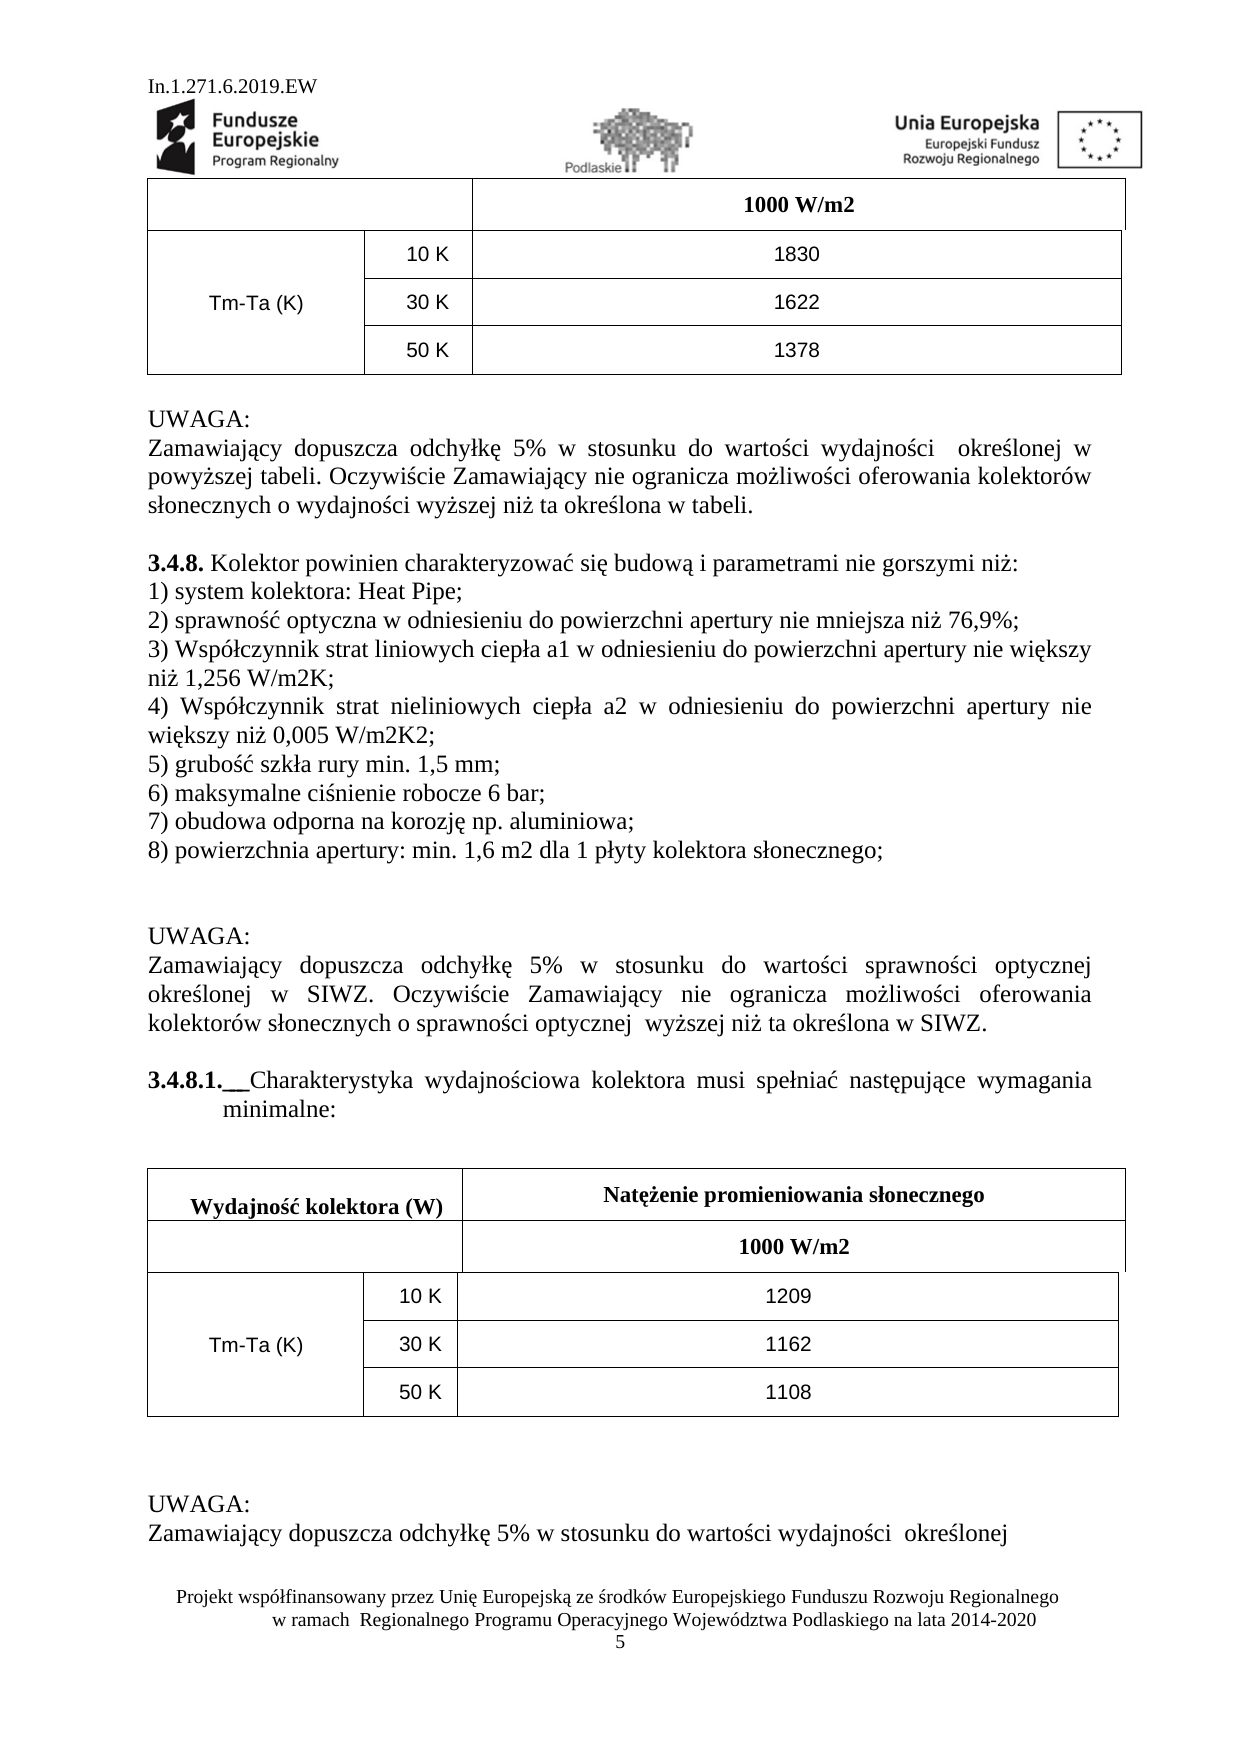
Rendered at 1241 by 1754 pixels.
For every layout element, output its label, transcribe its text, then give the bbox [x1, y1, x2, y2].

table_cell 50 K [364, 1368, 457, 1416]
table_cell 1000 W/m2 [473, 179, 1125, 230]
text 4) Współczynnik strat nieliniowych ciepła a2 w odniesieniu do powierzchni apertury nie większy niż 0,005 W/m2K2; [148, 691, 1092, 749]
table_cell 1378 [473, 326, 1121, 374]
list Charakterystyka wydajnościowa kolektora musi spełniać następujące wymagania minimalne: [148, 1065, 1092, 1123]
table_cell 1162 [458, 1321, 1118, 1367]
table_header Natężenie promieniowania słonecznego [463, 1169, 1125, 1220]
table_cell 1000 W/m2 [463, 1221, 1125, 1272]
table_cell 1108 [458, 1368, 1118, 1416]
table_cell 30 K [365, 279, 472, 325]
text Zamawiający dopuszcza odchyłkę 5% w stosunku do wartości wydajności określonej [148, 1518, 1092, 1547]
table_cell [1119, 1320, 1126, 1367]
table_cell [1122, 325, 1126, 374]
table_cell 10 K [365, 231, 472, 277]
text 1) system kolektora: Heat Pipe; [148, 576, 1092, 605]
text 7) obudowa odporna na korozję np. aluminiowa; [148, 806, 1092, 835]
table_cell Tm-Ta (K) [148, 231, 364, 374]
text 6) maksymalne ciśnienie robocze 6 bar; [148, 778, 1092, 806]
text 5) grubość szkła rury min. 1,5 mm; [148, 749, 1092, 778]
table_cell [148, 179, 472, 230]
table_cell Tm-Ta (K) [148, 1273, 363, 1416]
text Zamawiający dopuszcza odchyłkę 5% w stosunku do wartości wydajności określonej w powyższej tabeli. Oczywiście Zamawiający nie ogranicza możliwości oferowania kolektorów słonecznych o wydajności wyższej niż ta określona w tabeli. [148, 433, 1092, 519]
table_cell 1209 [458, 1273, 1118, 1319]
text 3.4.8. Kolektor powinien charakteryzować się budową i parametrami nie gorszymi niż: [148, 548, 1092, 576]
text UWAGA: [148, 921, 1092, 950]
table_cell 50 K [365, 326, 472, 374]
table_cell 1830 [473, 231, 1121, 277]
table_cell [148, 1221, 462, 1272]
table_cell 1622 [473, 279, 1121, 325]
table_cell [1122, 278, 1126, 325]
table_cell 30 K [364, 1321, 457, 1367]
text 8) powierzchnia apertury: min. 1,6 m2 dla 1 płyty kolektora słonecznego; [148, 835, 1092, 864]
text UWAGA: [148, 404, 1092, 433]
table_cell 10 K [364, 1273, 457, 1319]
text Zamawiający dopuszcza odchyłkę 5% w stosunku do wartości sprawności optycznej określonej w SIWZ. Oczywiście Zamawiający nie ogranicza możliwości oferowania kolektorów słonecznych o sprawności optycznej wyższej niż ta określona w SIWZ. [148, 950, 1092, 1036]
table_cell [1122, 230, 1126, 277]
text 2) sprawność optyczna w odniesieniu do powierzchni apertury nie mniejsza niż 76,9%; [148, 605, 1092, 634]
text 3) Współczynnik strat liniowych ciepła a1 w odniesieniu do powierzchni apertury nie większy niż 1,256 W/m2K; [148, 634, 1092, 691]
table_header Wydajność kolektora (W) [148, 1169, 462, 1220]
text UWAGA: [148, 1489, 1092, 1518]
table_cell [1119, 1272, 1126, 1319]
table_cell [1119, 1367, 1126, 1416]
